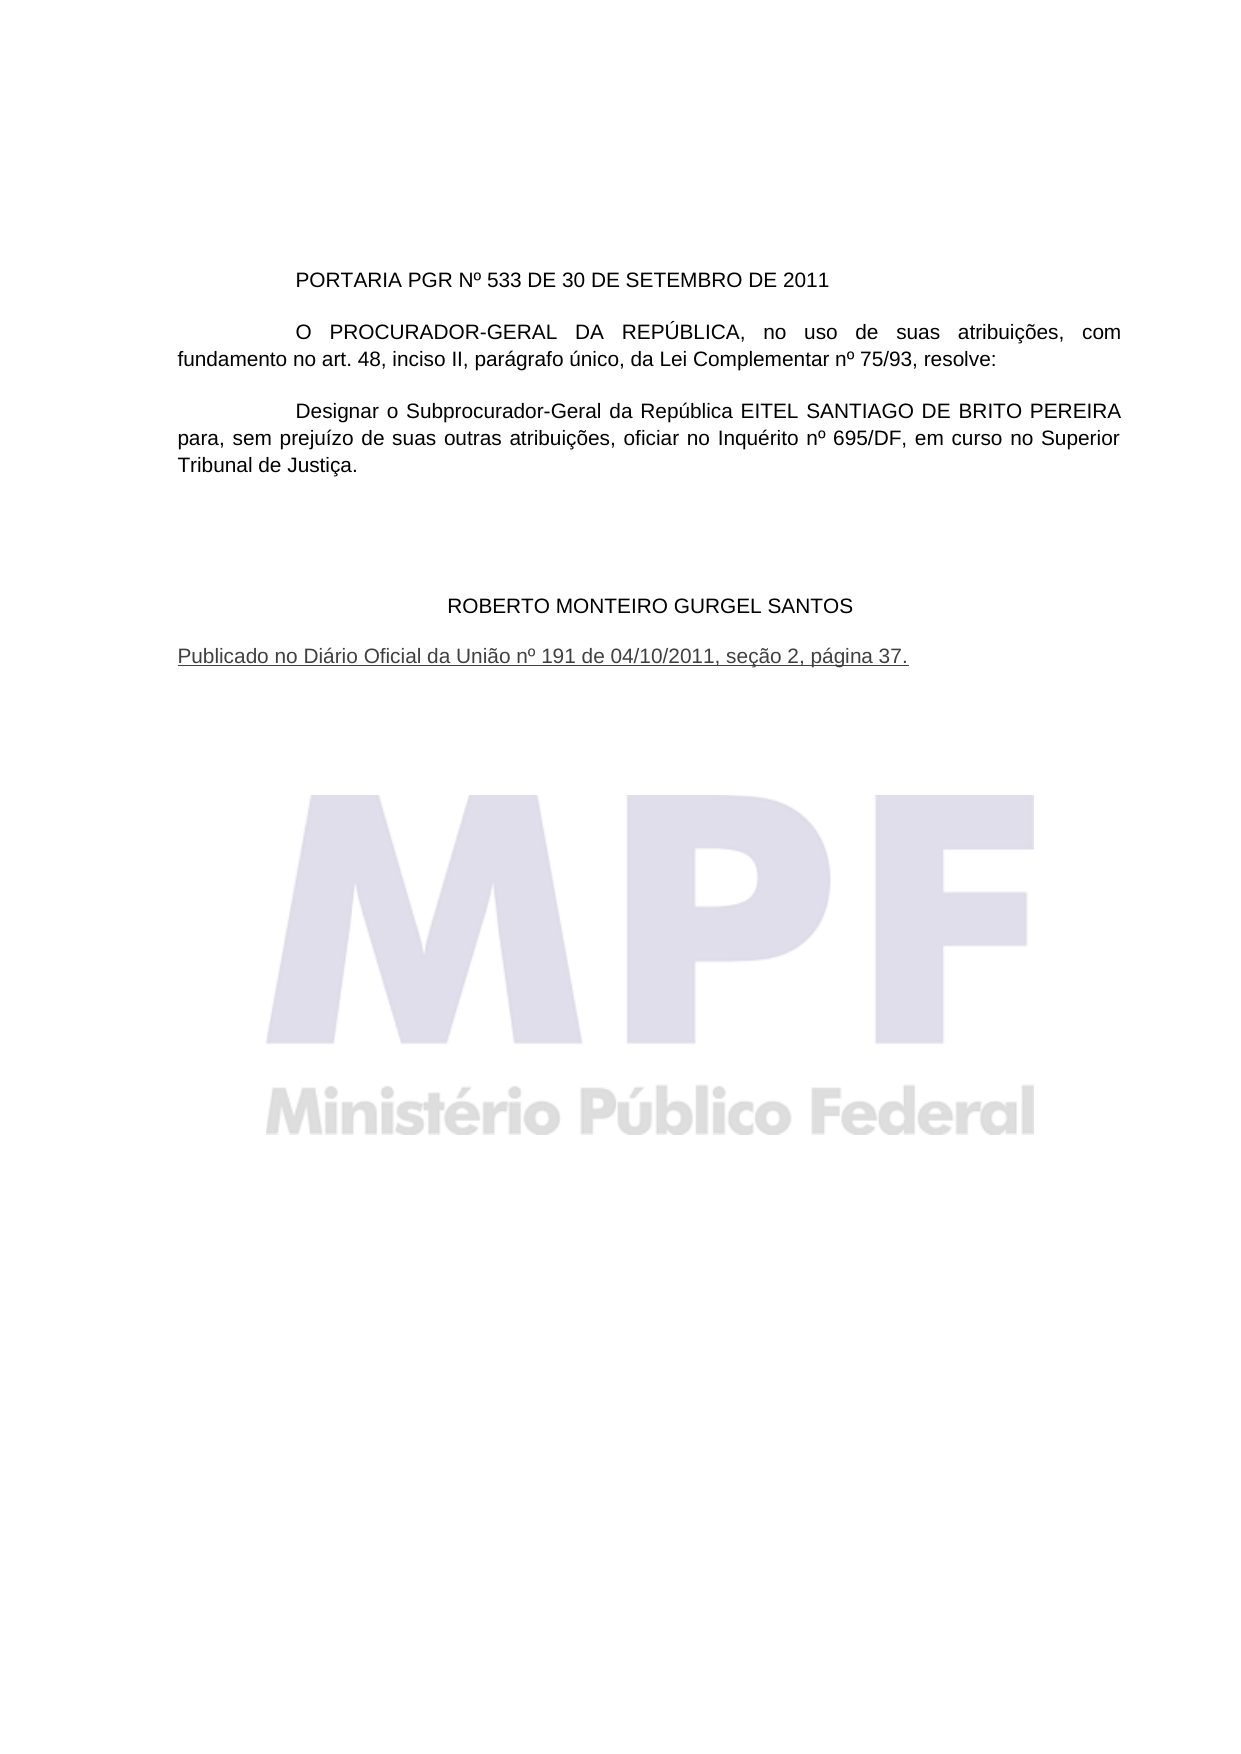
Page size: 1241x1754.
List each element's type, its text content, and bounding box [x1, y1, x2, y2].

picture [266, 795, 1034, 1136]
text Designar o Subprocurador-Geral da República EITEL SANTIAGO DE BRITO PEREIRA para, sem prejuízo de suas outras atribuições, oficiar no Inquérito nº 695/DF, em curso no Superior Tribunal de Justiça. [177, 397, 1122, 478]
text PORTARIA PGR Nº 533 DE 30 DE SETEMBRO DE 2011 [177, 266, 1122, 293]
text Publicado no Diário Oficial da União nº 191 de 04/10/2011, seção 2, página 37. [177, 644, 1122, 668]
text ROBERTO MONTEIRO GURGEL SANTOS [177, 592, 1122, 619]
text O PROCURADOR-GERAL DA REPÚBLICA, no uso de suas atribuições, com fundamento no art. 48, inciso II, parágrafo único, da Lei Complementar nº 75/93, resolve: [177, 318, 1122, 372]
